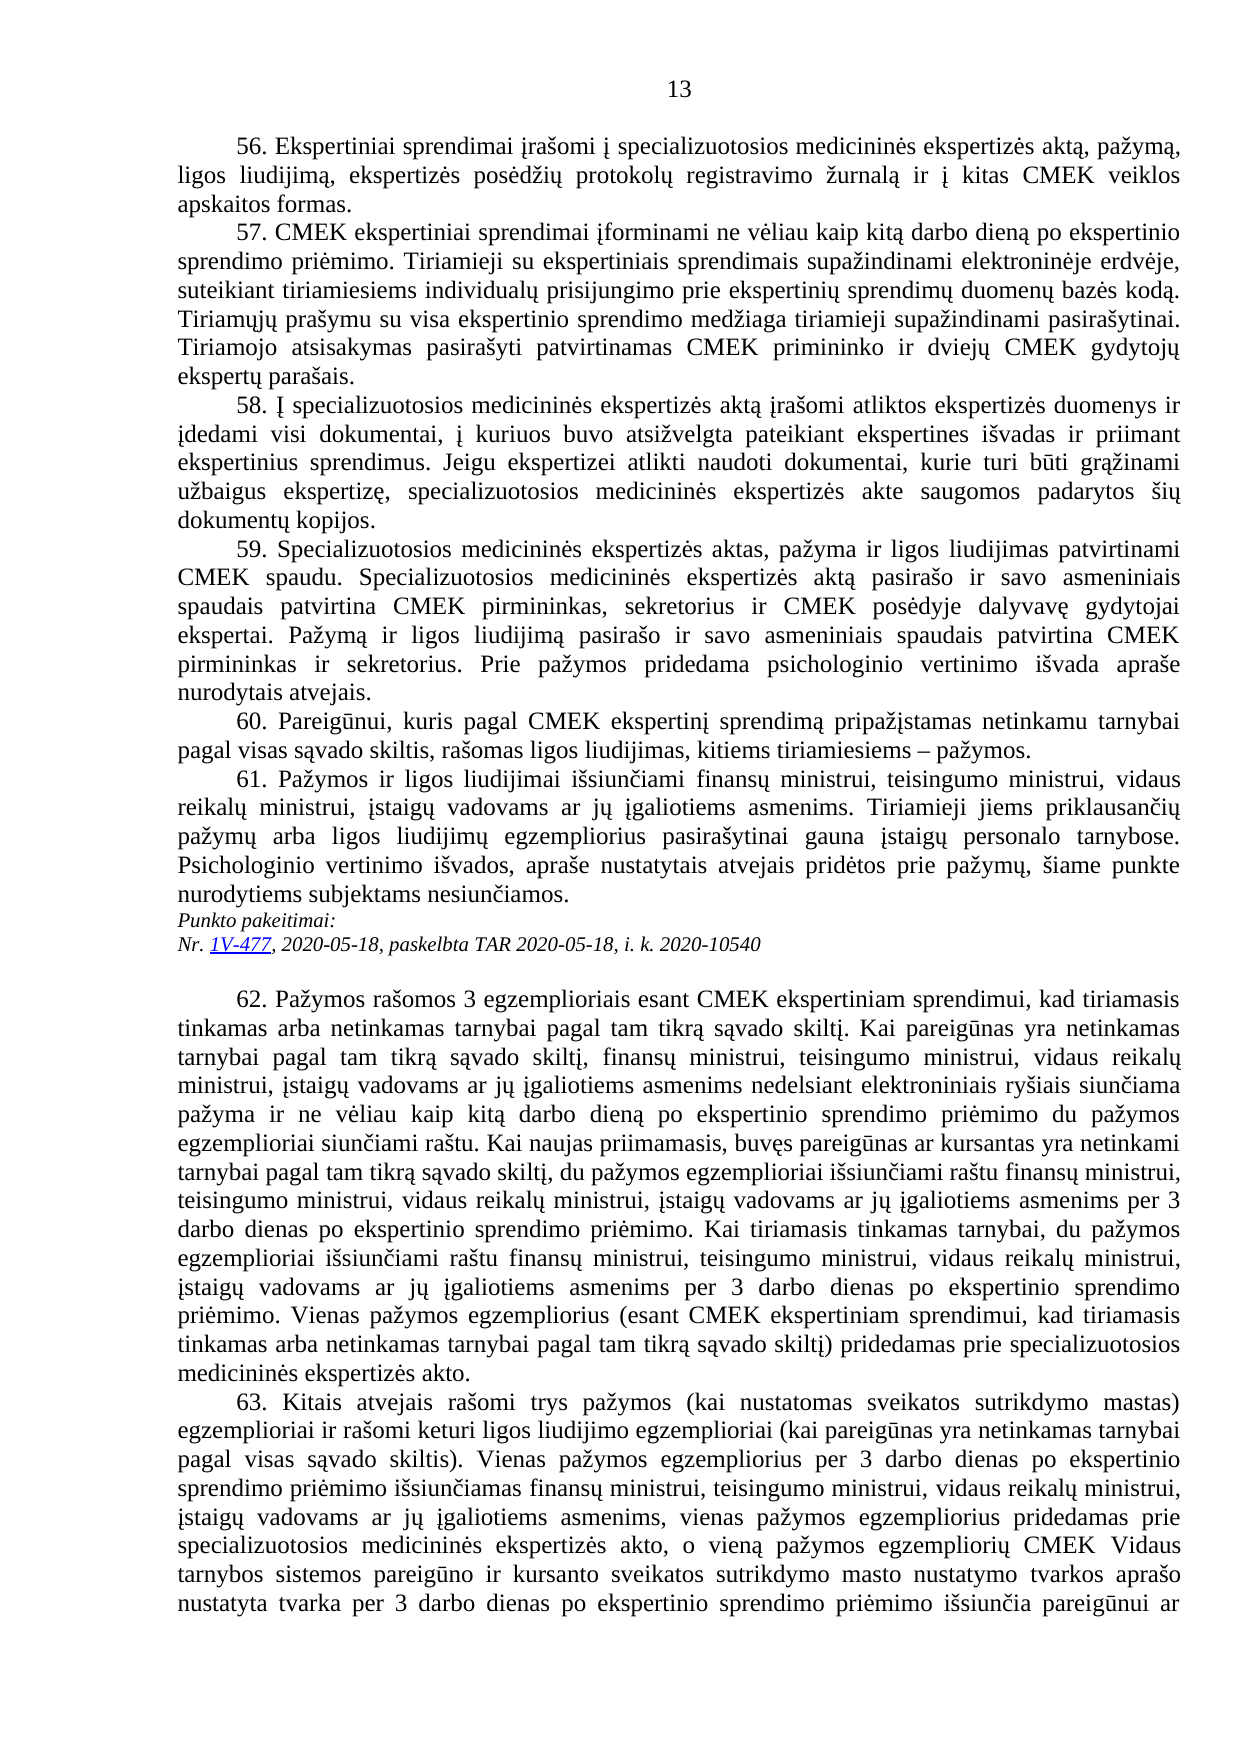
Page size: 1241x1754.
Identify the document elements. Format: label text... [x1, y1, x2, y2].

text 56. Ekspertiniai sprendimai įrašomi į specializuotosios medicininės ekspertizės aktą, pažymą, ligos liudijimą, ekspertizės posėdžių protokolų registravimo žurnalą ir į kitas CMEK veiklos apskaitos formas. [177, 131, 1181, 217]
text 62. Pažymos rašomos 3 egzemplioriais esant CMEK ekspertiniam sprendimui, kad tiriamasis tinkamas arba netinkamas tarnybai pagal tam tikrą sąvado skiltį. Kai pareigūnas yra netinkamas tarnybai pagal tam tikrą sąvado skiltį, finansų ministrui, teisingumo ministrui, vidaus reikalų ministrui, įstaigų vadovams ar jų įgaliotiems asmenims nedelsiant elektroniniais ryšiais siunčiama pažyma ir ne vėliau kaip kitą darbo dieną po ekspertinio sprendimo priėmimo du pažymos egzemplioriai siunčiami raštu. Kai naujas priimamasis, buvęs pareigūnas ar kursantas yra netinkami tarnybai pagal tam tikrą sąvado skiltį, du pažymos egzemplioriai išsiunčiami raštu finansų ministrui, teisingumo ministrui, vidaus reikalų ministrui, įstaigų vadovams ar jų įgaliotiems asmenims per 3 darbo dienas po ekspertinio sprendimo priėmimo. Kai tiriamasis tinkamas tarnybai, du pažymos egzemplioriai išsiunčiami raštu finansų ministrui, teisingumo ministrui, vidaus reikalų ministrui, įstaigų vadovams ar jų įgaliotiems asmenims per 3 darbo dienas po ekspertinio sprendimo priėmimo. Vienas pažymos egzempliorius (esant CMEK ekspertiniam sprendimui, kad tiriamasis tinkamas arba netinkamas tarnybai pagal tam tikrą sąvado skiltį) pridedamas prie specializuotosios medicininės ekspertizės akto. [177, 984, 1181, 1387]
text Punkto pakeitimai: [177, 907, 1181, 932]
text 59. Specializuotosios medicininės ekspertizės aktas, pažyma ir ligos liudijimas patvirtinami CMEK spaudu. Specializuotosios medicininės ekspertizės aktą pasirašo ir savo asmeniniais spaudais patvirtina CMEK pirmininkas, sekretorius ir CMEK posėdyje dalyvavę gydytojai ekspertai. Pažymą ir ligos liudijimą pasirašo ir savo asmeniniais spaudais patvirtina CMEK pirmininkas ir sekretorius. Prie pažymos pridedama psichologinio vertinimo išvada apraše nurodytais atvejais. [177, 534, 1181, 706]
text 61. Pažymos ir ligos liudijimai išsiunčiami finansų ministrui, teisingumo ministrui, vidaus reikalų ministrui, įstaigų vadovams ar jų įgaliotiems asmenims. Tiriamieji jiems priklausančių pažymų arba ligos liudijimų egzempliorius pasirašytinai gauna įstaigų personalo tarnybose. Psichologinio vertinimo išvados, apraše nustatytais atvejais pridėtos prie pažymų, šiame punkte nurodytiems subjektams nesiunčiamos. [177, 764, 1181, 907]
text 58. Į specializuotosios medicininės ekspertizės aktą įrašomi atliktos ekspertizės duomenys ir įdedami visi dokumentai, į kuriuos buvo atsižvelgta pateikiant ekspertines išvadas ir priimant ekspertinius sprendimus. Jeigu ekspertizei atlikti naudoti dokumentai, kurie turi būti grąžinami užbaigus ekspertizę, specializuotosios medicininės ekspertizės akte saugomos padarytos šių dokumentų kopijos. [177, 390, 1181, 534]
text 60. Pareigūnui, kuris pagal CMEK ekspertinį sprendimą pripažįstamas netinkamu tarnybai pagal visas sąvado skiltis, rašomas ligos liudijimas, kitiems tiriamiesiems – pažymos. [177, 706, 1181, 764]
text 63. Kitais atvejais rašomi trys pažymos (kai nustatomas sveikatos sutrikdymo mastas) egzemplioriai ir rašomi keturi ligos liudijimo egzemplioriai (kai pareigūnas yra netinkamas tarnybai pagal visas sąvado skiltis). Vienas pažymos egzempliorius per 3 darbo dienas po ekspertinio sprendimo priėmimo išsiunčiamas finansų ministrui, teisingumo ministrui, vidaus reikalų ministrui, įstaigų vadovams ar jų įgaliotiems asmenims, vienas pažymos egzempliorius pridedamas prie specializuotosios medicininės ekspertizės akto, o vieną pažymos egzempliorių CMEK Vidaus tarnybos sistemos pareigūno ir kursanto sveikatos sutrikdymo masto nustatymo tvarkos aprašo nustatyta tvarka per 3 darbo dienas po ekspertinio sprendimo priėmimo išsiunčia pareigūnui ar [177, 1387, 1181, 1617]
text Nr. 1V-477, 2020-05-18, paskelbta TAR 2020-05-18, i. k. 2020-10540 [177, 932, 1181, 956]
text 57. CMEK ekspertiniai sprendimai įforminami ne vėliau kaip kitą darbo dieną po ekspertinio sprendimo priėmimo. Tiriamieji su ekspertiniais sprendimais supažindinami elektroninėje erdvėje, suteikiant tiriamiesiems individualų prisijungimo prie ekspertinių sprendimų duomenų bazės kodą. Tiriamųjų prašymu su visa ekspertinio sprendimo medžiaga tiriamieji supažindinami pasirašytinai. Tiriamojo atsisakymas pasirašyti patvirtinamas CMEK primininko ir dviejų CMEK gydytojų ekspertų parašais. [177, 217, 1181, 390]
